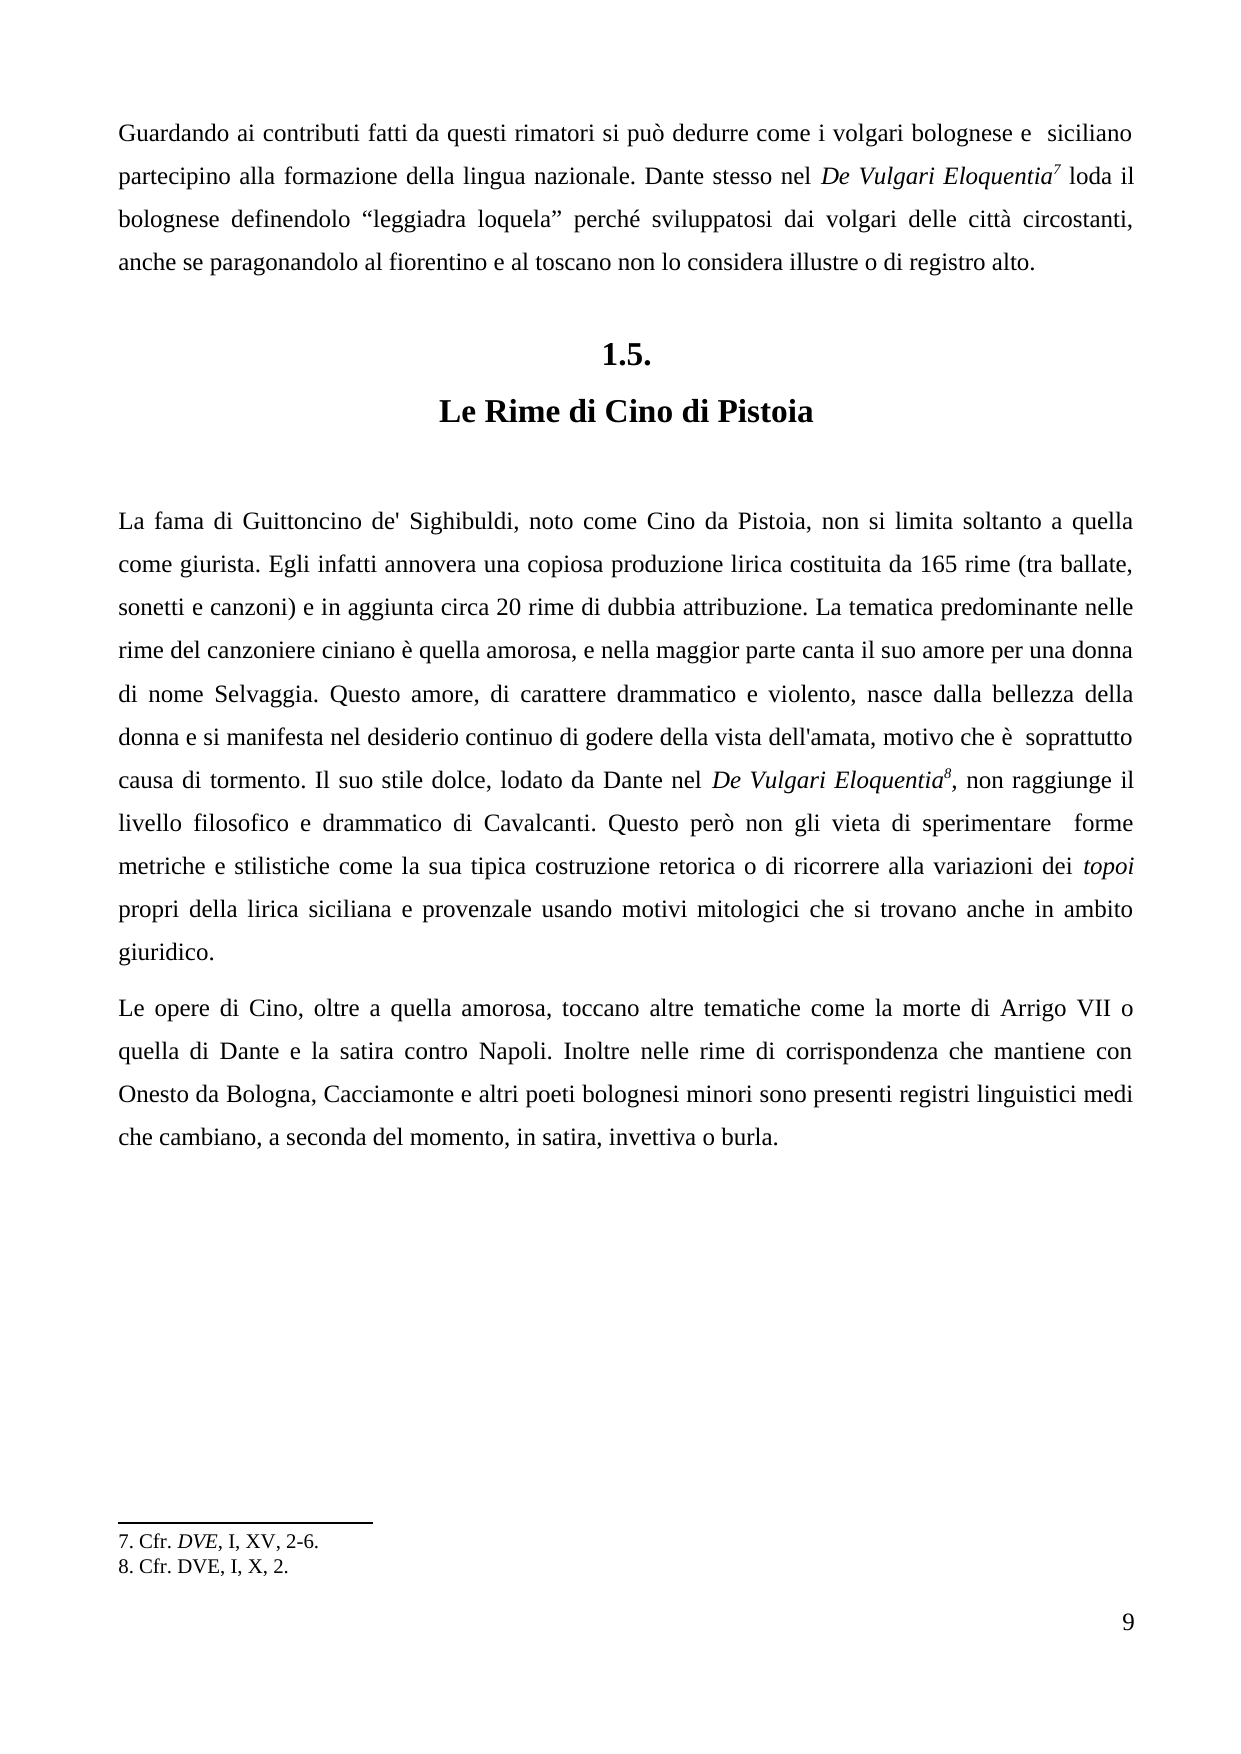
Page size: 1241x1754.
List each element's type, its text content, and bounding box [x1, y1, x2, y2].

text Le opere di Cino, oltre a quella amorosa, toccano altre tematiche come la morte di Arrigo VII o quella di Dante e la satira contro Napoli. Inoltre nelle rime di corrispondenza che mantiene con Onesto da Bologna, Cacciamonte e altri poeti bolognesi minori sono presenti registri linguistici medi che cambiano, a seconda del momento, in satira, invettiva o burla. [118, 993, 1134, 1151]
text . Cfr. DVE, I, X, 2. [118, 1553, 1134, 1578]
text 1.5. [118, 334, 1134, 372]
text Guardando ai contributi fatti da questi rimatori si può dedurre come i volgari bolognese e siciliano partecipino alla formazione della lingua nazionale. Dante stesso nel De Vulgari Eloquentia loda il bolognese definendolo “leggiadra loquela” perché sviluppatosi dai volgari delle città circostanti, anche se paragonandolo al fiorentino e al toscano non lo considera illustre o di registro alto. [118, 118, 1134, 276]
text Le Rime di Cino di Pistoia [118, 391, 1134, 429]
text . Cfr. DVE, I, XV, 2-6. [118, 1529, 1134, 1553]
text La fama di Guittoncino de' Sighibuldi, noto come Cino da Pistoia, non si limita soltanto a quella come giurista. Egli infatti annovera una copiosa produzione lirica costituita da 165 rime (tra ballate, sonetti e canzoni) e in aggiunta circa 20 rime di dubbia attribuzione. La tematica predominante nelle rime del canzoniere ciniano è quella amorosa, e nella maggior parte canta il suo amore per una donna di nome Selvaggia. Questo amore, di carattere drammatico e violento, nasce dalla bellezza della donna e si manifesta nel desiderio continuo di godere della vista dell'amata, motivo che è soprattutto causa di tormento. Il suo stile dolce, lodato da Dante nel De Vulgari Eloquentia, non raggiunge il livello filosofico e drammatico di Cavalcanti. Questo però non gli vieta di sperimentare forme metriche e stilistiche come la sua tipica costruzione retorica o di ricorrere alla variazioni dei topoi propri della lirica siciliana e provenzale usando motivi mitologici che si trovano anche in ambito giuridico. [118, 506, 1134, 966]
